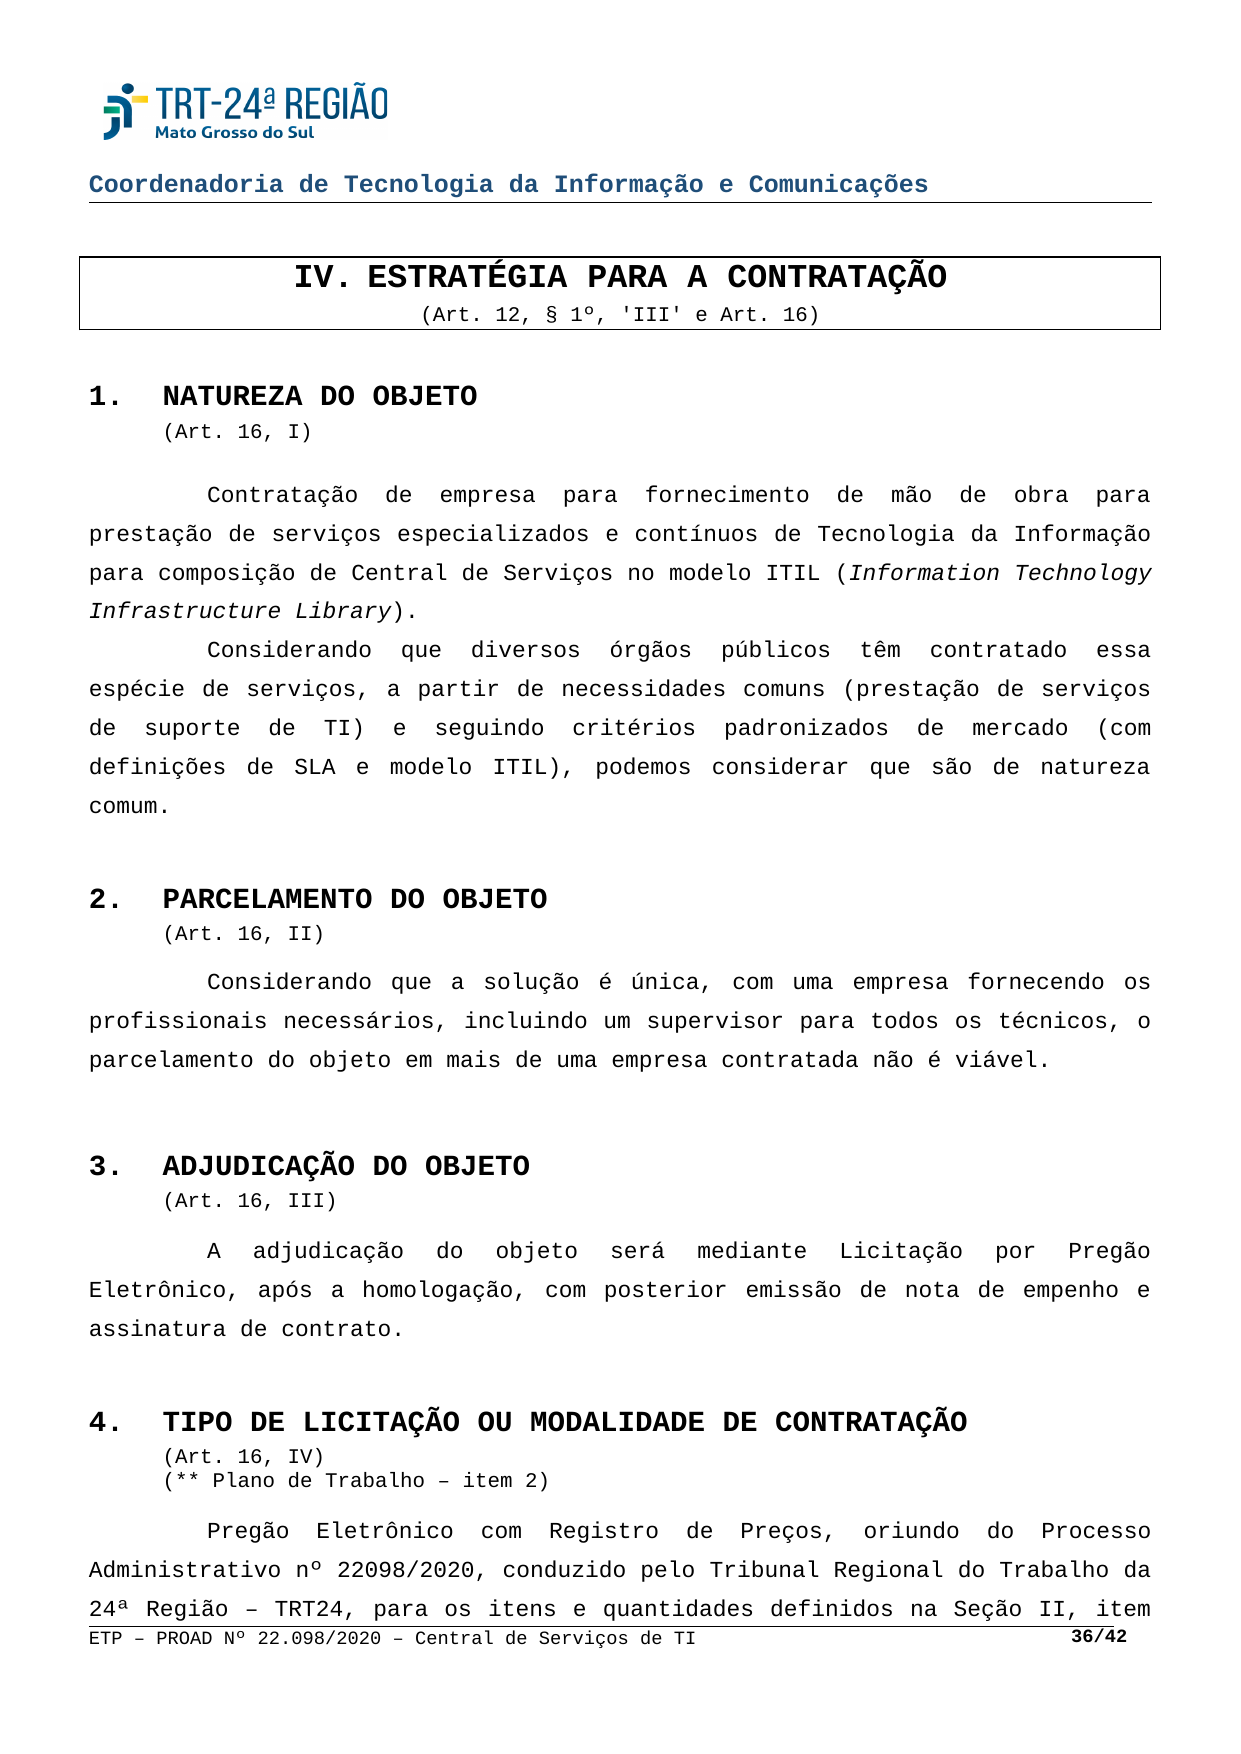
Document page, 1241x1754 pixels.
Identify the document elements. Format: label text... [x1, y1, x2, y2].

text (Art. 16, III) [89, 1190, 1152, 1214]
picture [103, 82, 388, 140]
subtitle Tipo de licitação ou modalidade de contratação [89, 1407, 1152, 1440]
text (Art. 12, § 1º, 'III' e Art. 16) [80, 301, 1160, 329]
subtitle Natureza do objeto [89, 381, 1152, 414]
text (Art. 16, II) [89, 923, 1152, 947]
subtitle Estratégia para a Contratação [80, 258, 1160, 297]
subtitle Parcelamento do objeto [89, 884, 1152, 917]
subtitle Adjudicação do objeto [89, 1151, 1152, 1184]
text Pregão Eletrônico com Registro de Preços, oriundo do Processo Administrativo nº 22098/2020, conduzido pelo Tribunal Regional do Trabalho da 24ª Região – TRT24, para os itens e quantidades definidos na Seção II, item [89, 1519, 1152, 1623]
text Contratação de empresa para fornecimento de mão de obra para prestação de serviços especializados e contínuos de Tecnologia da Informação para composição de Central de Serviços no modelo ITIL (Information Technology Infrastructure Library). [89, 483, 1152, 626]
text (Art. 16, I) [89, 421, 1152, 444]
text Considerando que diversos órgãos públicos têm contratado essa espécie de serviços, a partir de necessidades comuns (prestação de serviços de suporte de TI) e seguindo critérios padronizados de mercado (com definições de SLA e modelo ITIL), podemos considerar que são de natureza comum. [89, 638, 1152, 820]
text (Art. 16, IV) [89, 1446, 1152, 1470]
text (** Plano de Trabalho – item 2) [89, 1470, 1152, 1494]
text A adjudicação do objeto será mediante Licitação por Pregão Eletrônico, após a homologação, com posterior emissão de nota de empenho e assinatura de contrato. [89, 1239, 1152, 1343]
text Considerando que a solução é única, com uma empresa fornecendo os profissionais necessários, incluindo um supervisor para todos os técnicos, o parcelamento do objeto em mais de uma empresa contratada não é viável. [89, 970, 1152, 1074]
